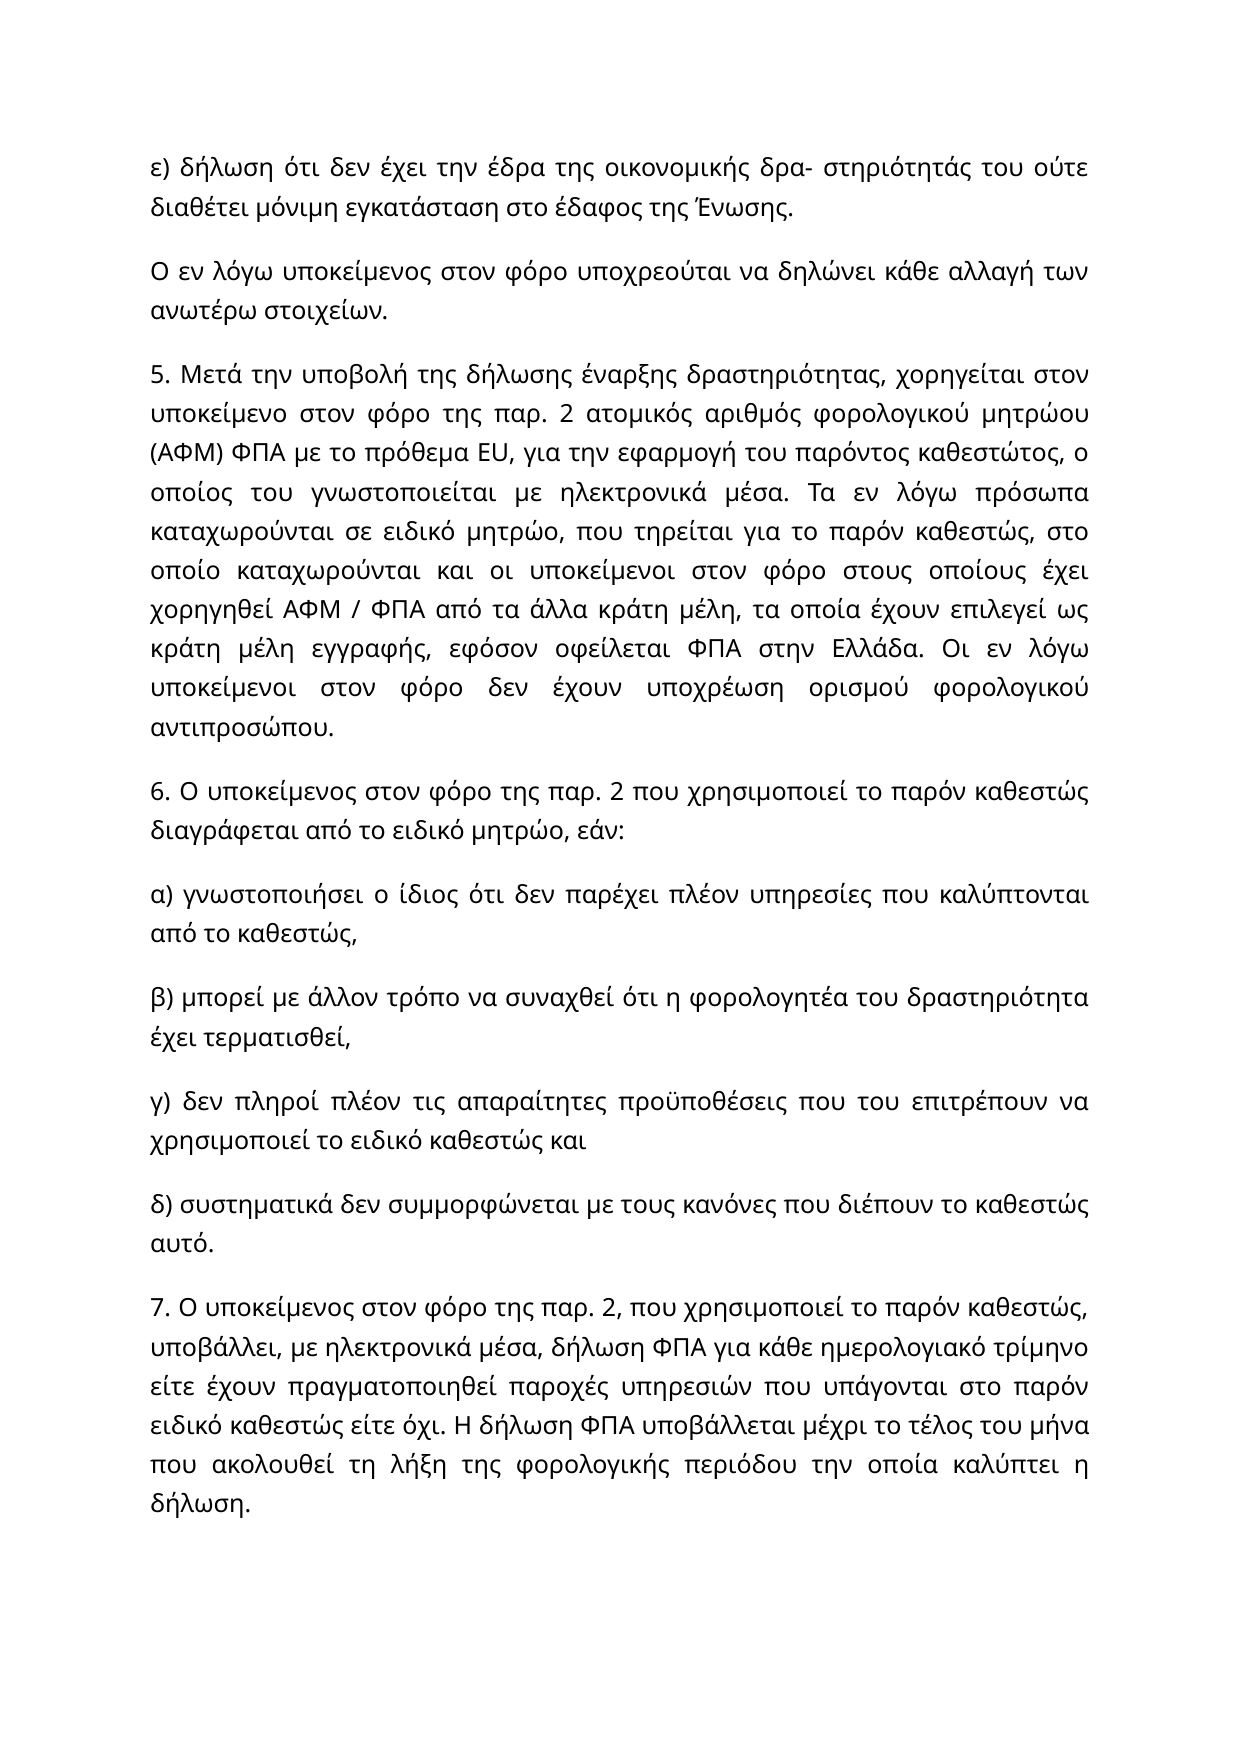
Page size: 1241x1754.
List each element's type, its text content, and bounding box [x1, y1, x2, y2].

text ε) δήλωση ότι δεν έχει την έδρα της οικονομικής δρα- στηριότητάς του ούτε διαθέτει μόνιμη εγκατάσταση στο έδαφος της Ένωσης. [150, 150, 1090, 223]
text α) γνωστοποιήσει ο ίδιος ότι δεν παρέχει πλέον υπηρεσίες που καλύπτονται από το καθεστώς, [150, 877, 1090, 950]
text Ο εν λόγω υποκείμενος στον φόρο υποχρεούται να δηλώνει κάθε αλλαγή των ανωτέρω στοιχείων. [150, 253, 1090, 327]
text 7. Ο υποκείμενος στον φόρο της παρ. 2, που χρησιμοποιεί το παρόν καθεστώς, υποβάλλει, με ηλεκτρονικά μέσα, δήλωση ΦΠΑ για κάθε ημερολογιακό τρίμηνο είτε έχουν πραγματοποιηθεί παροχές υπηρεσιών που υπάγονται στο παρόν ειδικό καθεστώς είτε όχι. Η δήλωση ΦΠΑ υποβάλλεται μέχρι το τέλος του μήνα που ακολουθεί τη λήξη της φορολογικής περιόδου την οποία καλύπτει η δήλωση. [150, 1290, 1090, 1520]
text γ) δεν πληροί πλέον τις απαραίτητες προϋποθέσεις που του επιτρέπουν να χρησιμοποιεί το ειδικό καθεστώς και [150, 1083, 1090, 1157]
text 6. Ο υποκείμενος στον φόρο της παρ. 2 που χρησιμοποιεί το παρόν καθεστώς διαγράφεται από το ειδικό μητρώο, εάν: [150, 773, 1090, 847]
text 5. Μετά την υποβολή της δήλωσης έναρξης δραστηριότητας, χορηγείται στον υποκείμενο στον φόρο της παρ. 2 ατομικός αριθμός φορολογικού μητρώου (ΑΦΜ) ΦΠΑ με το πρόθεμα EU, για την εφαρμογή του παρόντος καθεστώτος, ο οποίος του γνωστοποιείται με ηλεκτρονικά μέσα. Τα εν λόγω πρόσωπα καταχωρούνται σε ειδικό μητρώο, που τηρείται για το παρόν καθεστώς, στο οποίο καταχωρούνται και οι υποκείμενοι στον φόρο στους οποίους έχει χορηγηθεί ΑΦΜ / ΦΠΑ από τα άλλα κράτη μέλη, τα οποία έχουν επιλεγεί ως κράτη μέλη εγγραφής, εφόσον οφείλεται ΦΠΑ στην Ελλάδα. Οι εν λόγω υποκείμενοι στον φόρο δεν έχουν υποχρέωση ορισμού φορολογικού αντιπροσώπου. [150, 357, 1090, 743]
text δ) συστηματικά δεν συμμορφώνεται με τους κανόνες που διέπουν το καθεστώς αυτό. [150, 1187, 1090, 1260]
text β) μπορεί με άλλον τρόπο να συναχθεί ότι η φορολογητέα του δραστηριότητα έχει τερματισθεί, [150, 980, 1090, 1053]
